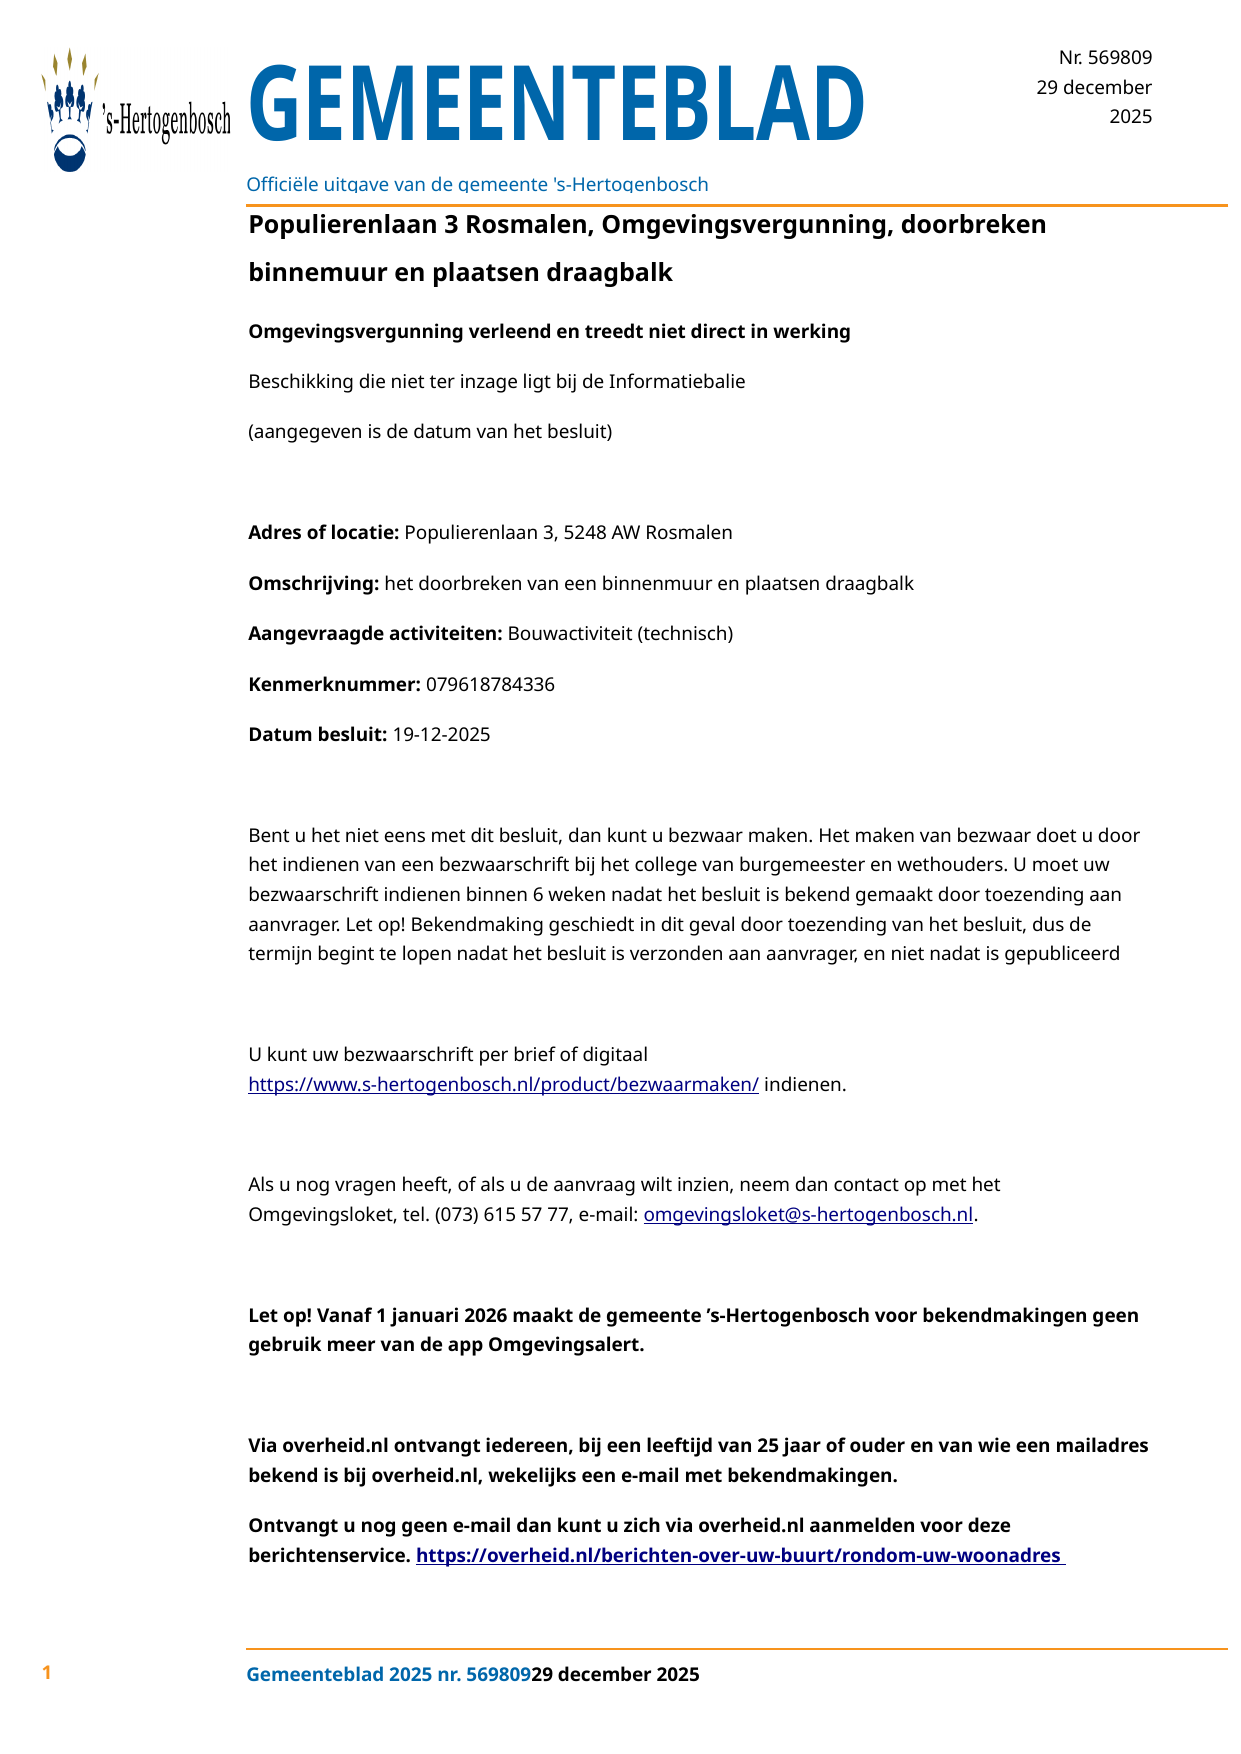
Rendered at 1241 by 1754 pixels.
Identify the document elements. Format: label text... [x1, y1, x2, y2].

text Aangevraagde activiteiten: Bouwactiviteit (technisch) [248, 620, 1152, 646]
text Via overheid.nl ontvangt iedereen, bij een leeftijd van 25 jaar of ouder en van wie een mailadres bekend is bij overheid.nl, wekelijks een e-mail met bekendmakingen. [248, 1432, 1152, 1488]
text Populierenlaan 3 Rosmalen, Omgevingsvergunning, doorbreken binnemuur en plaatsen draagbalk [248, 207, 1152, 288]
picture [41, 47, 231, 172]
text Let op! Vanaf 1 januari 2026 maakt de gemeente ’s-Hertogenbosch voor bekendmakingen geen gebruik meer van de app Omgevingsalert. [248, 1302, 1152, 1357]
text Adres of locatie: Populierenlaan 3, 5248 AW Rosmalen [248, 519, 1152, 545]
text Kenmerknummer: 079618784336 [248, 671, 1152, 697]
text Omgevingsvergunning verleend en treedt niet direct in werking [248, 318, 1152, 344]
text Als u nog vragen heeft, of als u de aanvraag wilt inzien, neem dan contact op met het Omgevingsloket, tel. (073) 615 57 77, e-mail: omgevingsloket@s-hertogenbosch.nl. [248, 1172, 1152, 1227]
text Ontvangt u nog geen e-mail dan kunt u zich via overheid.nl aanmelden voor deze berichtenservice. https://overheid.nl/berichten-over-uw-buurt/rondom-uw-woonadres [248, 1512, 1152, 1568]
text (aangegeven is de datum van het besluit) [248, 419, 1152, 444]
text U kunt uw bezwaarschrift per brief of digitaal https://www.s-hertogenbosch.nl/product/bezwaarmaken/ indienen. [248, 1041, 1152, 1097]
text Beschikking die niet ter inzage ligt bij de Informatiebalie [248, 368, 1152, 394]
text Datum besluit: 19-12-2025 [248, 721, 1152, 747]
text Omschrijving: het doorbreken van een binnenmuur en plaatsen draagbalk [248, 570, 1152, 596]
text Bent u het niet eens met dit besluit, dan kunt u bezwaar maken. Het maken van bezwaar doet u door het indienen van een bezwaarschrift bij het college van burgemeester en wethouders. U moet uw bezwaarschrift indienen binnen 6 weken nadat het besluit is bekend gemaakt door toezending aan aanvrager. Let op! Bekendmaking geschiedt in dit geval door toezending van het besluit, dus de termijn begint te lopen nadat het besluit is verzonden aan aanvrager, en niet nadat is gepubliceerd [248, 822, 1152, 966]
